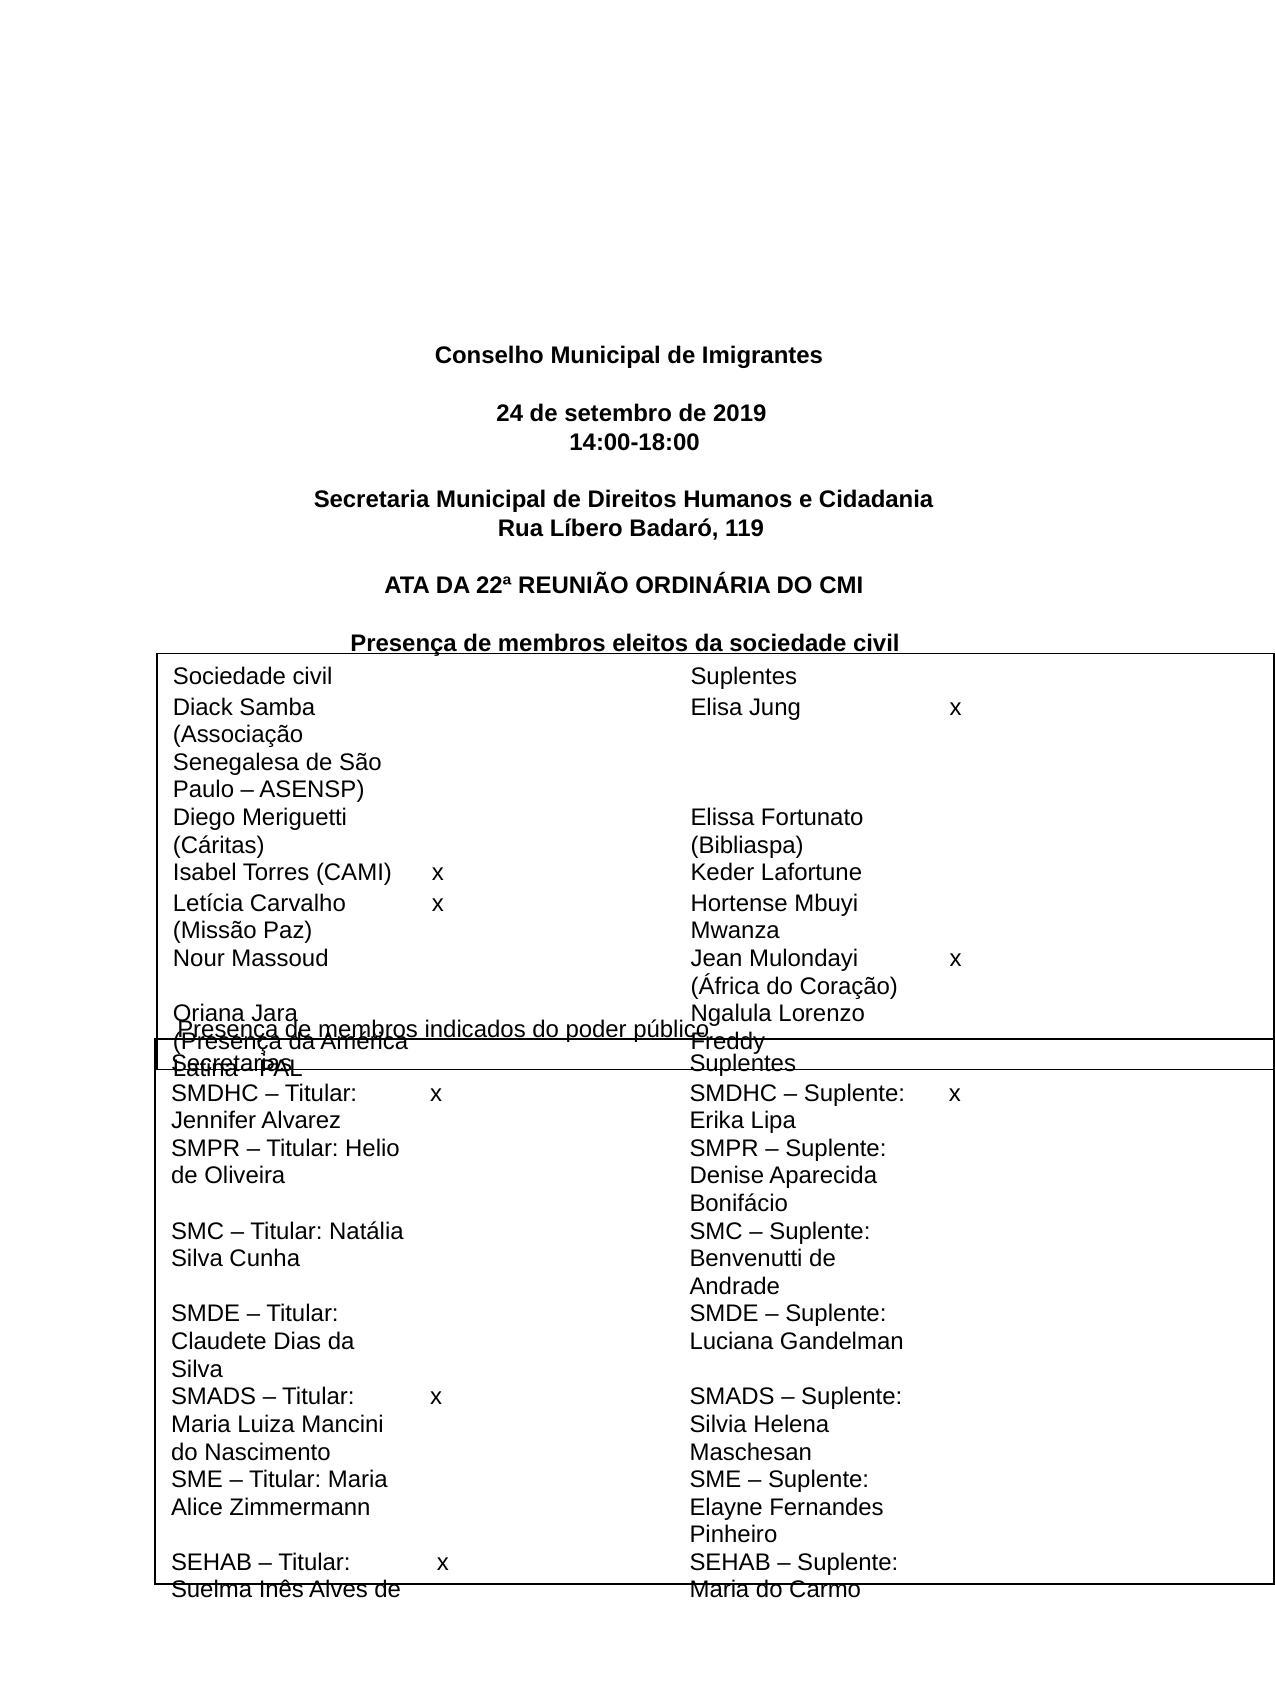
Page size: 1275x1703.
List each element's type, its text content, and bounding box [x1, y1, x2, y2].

table_header [419, 1047, 678, 1078]
table_cell x [419, 1382, 678, 1465]
table_cell [938, 889, 1197, 944]
table_cell SEHAB – Titular: Suelma Inês Alves de Deus [160, 1548, 419, 1583]
table_header Suplentes [679, 662, 938, 693]
text 24 de setembro de 2019 [496, 399, 861, 426]
table_cell [420, 693, 679, 803]
text Rua Líbero Badaró, 119 [498, 514, 859, 541]
table_cell [938, 858, 1197, 889]
table_header Sociedade civil [161, 662, 420, 693]
table_cell Ngalula Lorenzo Freddy [761, 1040, 938, 1047]
table_cell SMADS – Titular: Maria Luiza Mancini do Nascimento [160, 1382, 419, 1465]
table_cell Isabel Torres (CAMI) [161, 858, 420, 889]
table_header Secretarias [160, 1047, 419, 1078]
table_cell [419, 1134, 678, 1217]
table_cell Letícia Carvalho (Missão Paz) [161, 889, 420, 944]
table_cell [938, 999, 1197, 1038]
table_cell SMDHC – Titular: Jennifer Alvarez [160, 1079, 419, 1134]
table_cell Ngalula Lorenzo Freddy [679, 999, 938, 1038]
table_cell Elisa Jung [679, 693, 938, 803]
table_cell Oriana Jara (Presença da América Latina - PAL [161, 999, 420, 1038]
table_cell [937, 1134, 1197, 1217]
table_cell [937, 1217, 1197, 1299]
table_cell Jean Mulondayi (África do Coração) [679, 944, 938, 999]
table_cell [938, 1040, 1197, 1047]
table_cell SMADS – Suplente: Silvia Helena Maschesan [678, 1382, 937, 1465]
table_cell SMPR – Suplente: Denise Aparecida Bonifácio [678, 1134, 937, 1217]
table_cell x [420, 889, 679, 944]
table_header [420, 662, 679, 693]
table_header [937, 1047, 1197, 1078]
text Secretaria Municipal de Direitos Humanos e Cidadania [313, 485, 1044, 512]
table_cell Diego Meriguetti (Cáritas) [161, 803, 420, 858]
table_cell SME – Suplente: Elayne Fernandes Pinheiro [678, 1465, 937, 1548]
text ATA DA 22ª REUNIÃO ORDINÁRIA DO CMI [384, 571, 973, 599]
table_cell SMPR – Titular: Helio de Oliveira [160, 1134, 419, 1217]
table_cell SMC – Suplente: Benvenutti de Andrade [678, 1217, 937, 1299]
table_cell Elissa Fortunato (Bibliaspa) [679, 803, 938, 858]
table_cell SME – Titular: Maria Alice Zimmermann [160, 1465, 419, 1548]
table_cell [937, 1382, 1197, 1465]
table_cell [419, 1465, 678, 1548]
table_cell Hortense Mbuyi Mwanza [679, 889, 938, 944]
table_cell x [938, 944, 1197, 999]
table_cell x [419, 1548, 678, 1583]
table_header [938, 662, 1197, 693]
text Presença de membros eleitos da sociedade civil [350, 629, 1007, 657]
table_cell SMDE – Suplente: Luciana Gandelman [678, 1299, 937, 1382]
text Presença de membros indicados do poder público [177, 1014, 816, 1042]
text Conselho Municipal de Imigrantes [434, 341, 923, 369]
table_cell [419, 1299, 678, 1382]
table_cell x [419, 1079, 678, 1134]
table_cell SMC – Titular: Natália Silva Cunha [160, 1217, 419, 1299]
table_cell SMDE – Titular: Claudete Dias da Silva [160, 1299, 419, 1382]
table_cell Diack Samba (Associação Senegalesa de São Paulo – ASENSP) [161, 693, 420, 803]
table_cell x [938, 693, 1197, 803]
table_cell [419, 1217, 678, 1299]
table_header Suplentes [678, 1047, 937, 1078]
text 14:00-18:00 [569, 427, 788, 455]
table_cell [420, 999, 679, 1014]
table_cell [420, 944, 679, 999]
table_cell x [937, 1079, 1197, 1134]
table_cell [937, 1299, 1197, 1382]
table_cell Nour Massoud [161, 944, 420, 999]
table_cell [937, 1465, 1197, 1548]
table_cell SEHAB – Suplente: Maria do Carmo Hueso Morales [678, 1548, 937, 1583]
table_cell Keder Lafortune [679, 858, 938, 889]
table_cell [420, 1042, 679, 1047]
table_cell SMDHC – Suplente: Erika Lipa [678, 1079, 937, 1134]
table_cell x [420, 858, 679, 889]
table_cell [420, 803, 679, 858]
table_cell [938, 803, 1197, 858]
table_cell [937, 1548, 1197, 1583]
